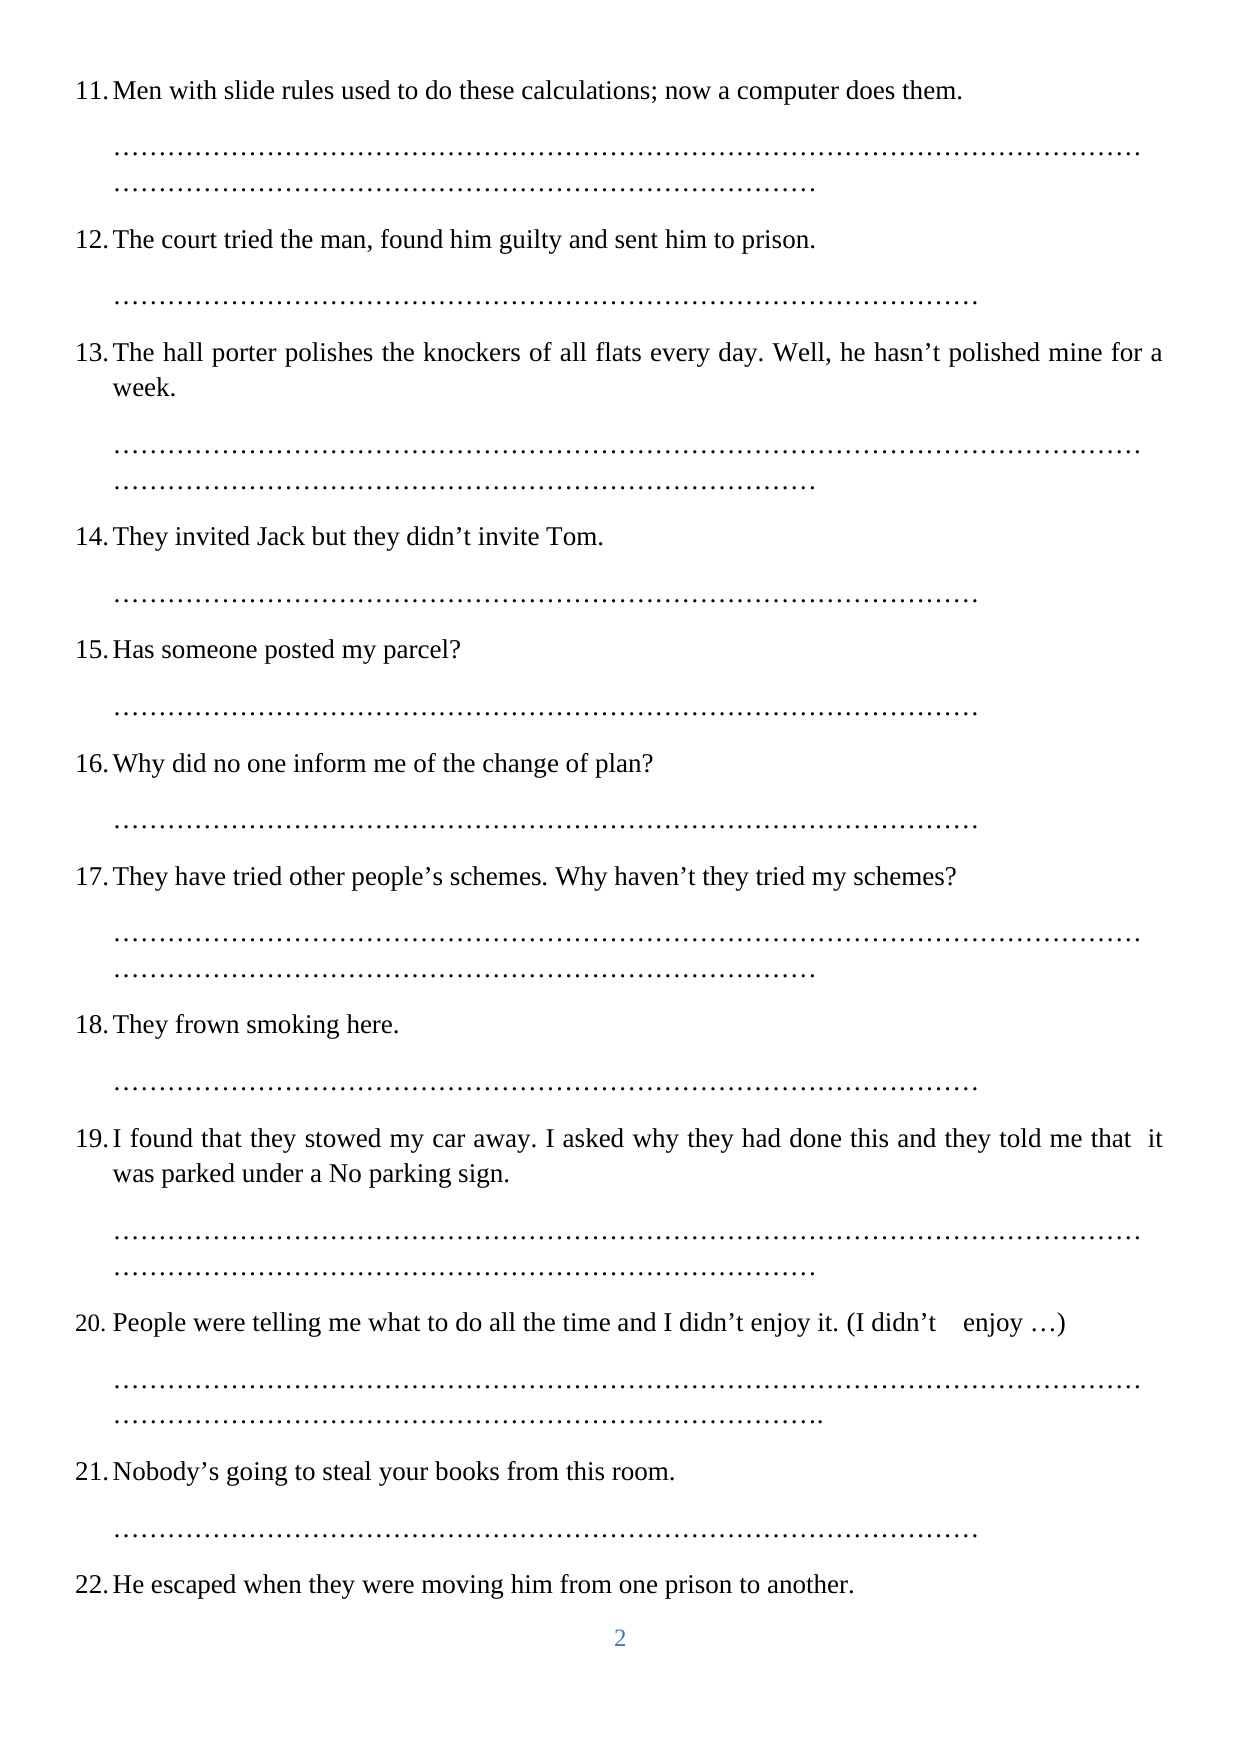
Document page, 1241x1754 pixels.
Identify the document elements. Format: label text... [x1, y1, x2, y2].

list ………………………………………………………………………………………………………………………………………………………………………… [112, 130, 1165, 197]
list …………………………………………………………………………………… [112, 690, 1165, 721]
list The hall porter polishes the knockers of all flats every day. Well, he hasn’t polished mine for a week. [75, 336, 1165, 403]
list ………………………………………………………………………………………………………………………………………………………………………… [112, 1214, 1165, 1281]
list Nobody’s going to steal your books from this room. [75, 1455, 1165, 1486]
list …………………………………………………………………………………………………………………………………………………………………………. [112, 1363, 1165, 1430]
list People were telling me what to do all the time and I didn’t enjoy it. (I didn’t enjoy …) [75, 1306, 1165, 1337]
list …………………………………………………………………………………… [112, 1512, 1165, 1543]
list …………………………………………………………………………………… [112, 1065, 1165, 1096]
list They have tried other people’s schemes. Why haven’t they tried my schemes? [75, 860, 1165, 891]
list The court tried the man, found him guilty and sent him to prison. [75, 223, 1165, 254]
list ………………………………………………………………………………………………………………………………………………………………………… [112, 916, 1165, 983]
list …………………………………………………………………………………… [112, 803, 1165, 834]
list …………………………………………………………………………………… [112, 577, 1165, 608]
list Men with slide rules used to do these calculations; now a computer does them. [75, 74, 1165, 105]
list He escaped when they were moving him from one prison to another. [75, 1568, 1165, 1599]
list Has someone posted my parcel? [75, 633, 1165, 665]
list ………………………………………………………………………………………………………………………………………………………………………… [112, 428, 1165, 495]
list They frown smoking here. [75, 1009, 1165, 1040]
list I found that they stowed my car away. I asked why they had done this and they told me that it was parked under a No parking sign. [75, 1122, 1165, 1189]
list Why did no one inform me of the change of plan? [75, 747, 1165, 778]
list They invited Jack but they didn’t invite Tom. [75, 520, 1165, 552]
list …………………………………………………………………………………… [112, 279, 1165, 310]
